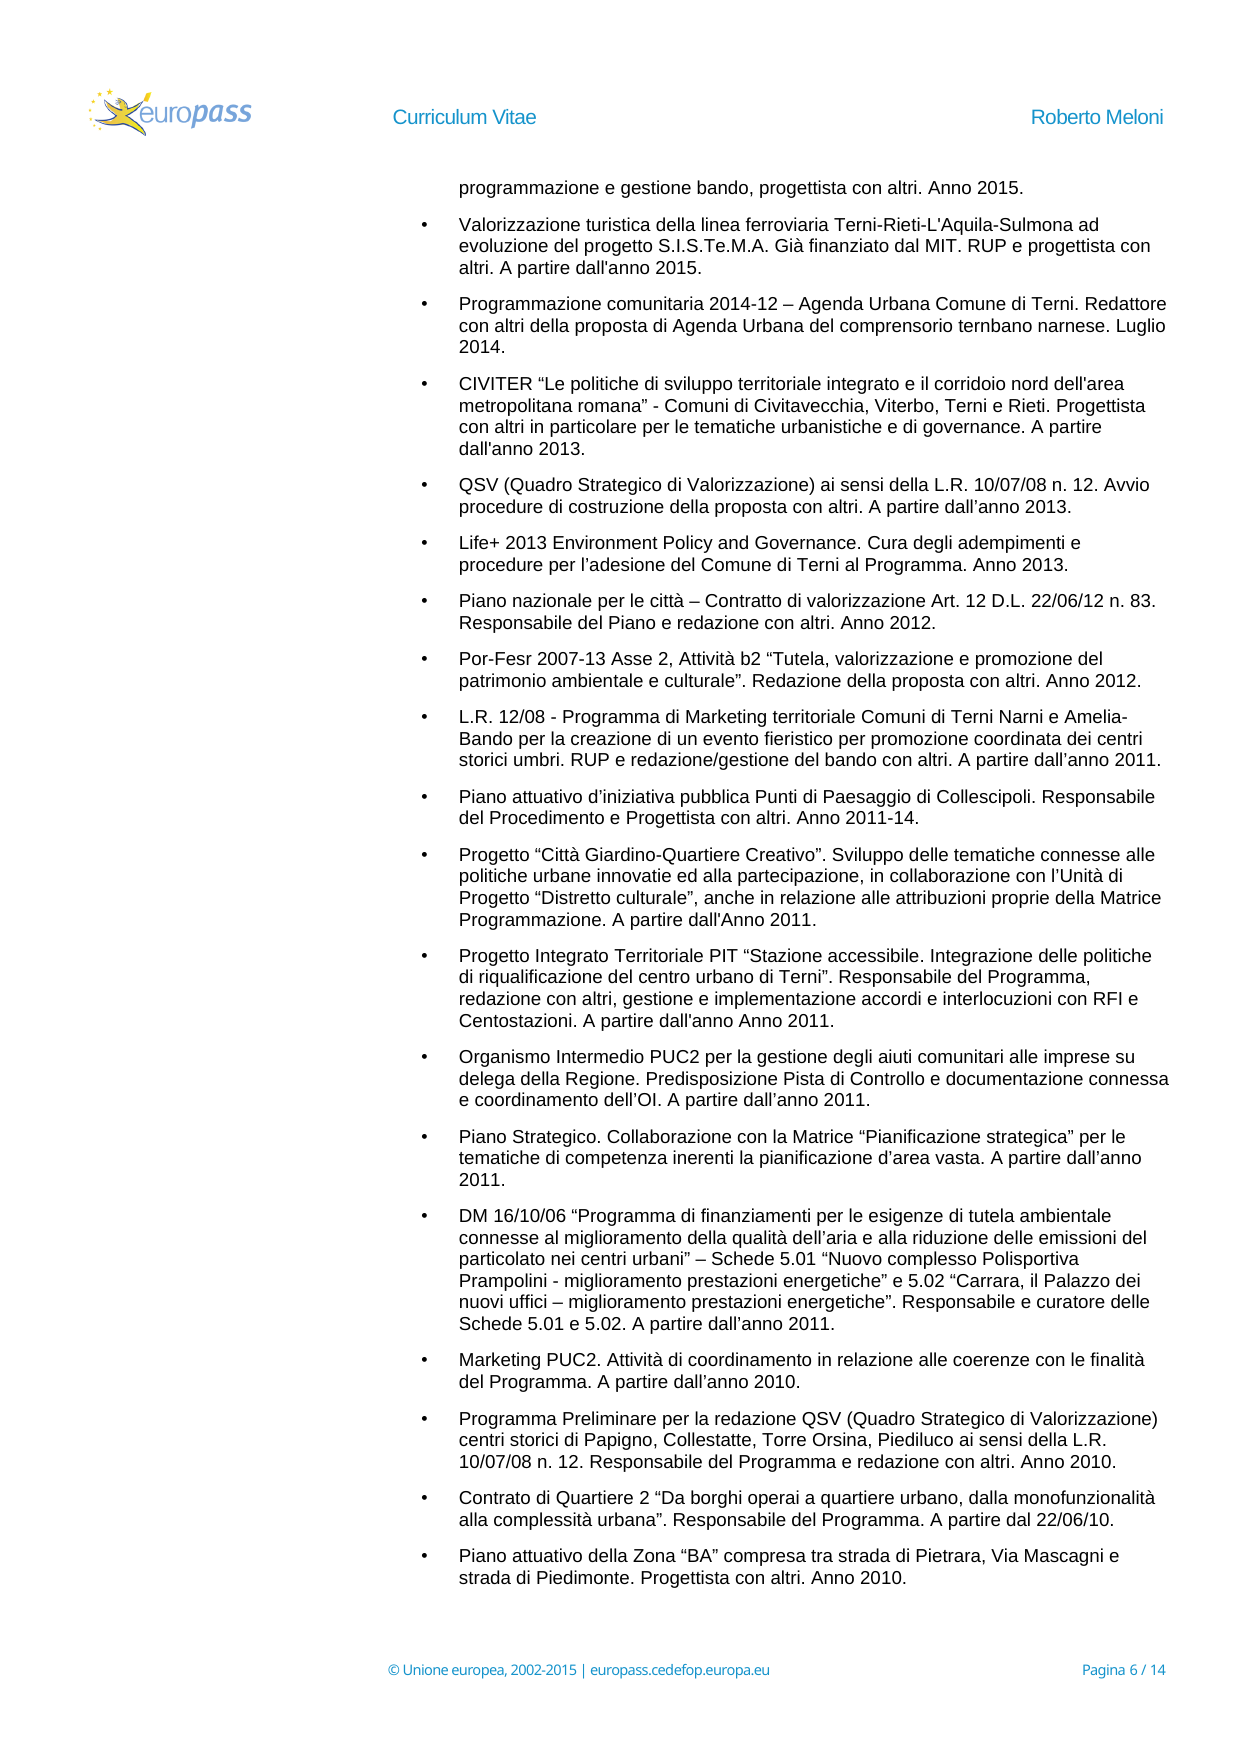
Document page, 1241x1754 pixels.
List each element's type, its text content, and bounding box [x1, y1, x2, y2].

table_header Opere pubbliche. Periodo 1997- 2016: Programma riqualificazione periferie DPCM 25/05/16 – Intervento Ex magazzino merci recupero primario. RUP a partire da anno 2016. Programma riqualificazione periferie DPCM 25/05/16 – Intervento Rigenstart Bosco nuovi servizi e Fablab.. RUP a partire da anno 2016. Palazzo Carrara – Restauro Sala Apollo e Dafnae e degli Stemmi, finanziamento Fondazione Cassa di Risparmio di Terni e Narni. RUP. A partire da anno 2015. PIT progetto completamento parcheggio Proietti Divi. RUP. Anno 2015-2016. PIT progetto “Percorso pedonale sopraelevato tra Piazza Dante ed il futuro sistema di attestamento di Via Proietti Divi integrato alla stazione ferroviaria di Terni”. RUP, gestione Concorso di progettazione e attività connesse, progettazione preliminare, definitiva, appalto integrato. Anno 2011-2016. PUC 2. Recupero primo stralcio funzionale Palazzo Carrara “Carrara. Il Palazzo dei nuovi uffici” lavori complementari. RUP. Anni 2012-15. Completamento finiture box Campacci di Marmore. RUP e progettista. Anni 2011-13. Nuovo complesso polisportiva Prampolini – stralcio aggiuntivo. RUP e progettista con altri. Anni 2011-2013. Nuovo complesso polisportiva Prampolini – completamento impianto. RUP e progettista con altri. Anni 2012-14. Concessione di un’area tramite bando per la realizzazione di un chiosco bar nell’ambito del Parco Le Grazie. RUP. Anni 2011-2015. AGENA22 promozione in sede locale del Piano per le politiche sulla disabilità. Coordinatore di Agenda22, anche in relazione alle attribuzioni proprie della Matrice Programmazione. Anni 2011-2014. Recupero e riuso del Capannone Industriale “E” sito nel complesso “Ex Siri” da destinare a Teatro-Auditorium. Collaudo statico. Collaudatore delle opere in cemento armato. Anno 2010. PUC 2. “Isola ecologica a Corso del Popolo”. Coordinatore del progetto in quanto Responsabile del PUC2. Anno 2010-14. PUC 2. Progetto “Teleriscaldamento all’ex Gruber”. RUP. Anno 2010. PUC 2. Progetto esecutivo “Vivere il fiume in città”. RUP e progettista con altri. Anno 2010. PUC 2. Recupero primo stralcio funzionale Palazzo Carrara “Carrara. Il Palazzo dei nuovi uffici” appalto principale. RUP. Anni 2010-14. Completamento riqualificazione Campacci di Marmore. RUP e progettista con altri. Anno 2009. ADISU. Realizzazione di una residenza collettiva a servizio degli studenti universitari del polo scientifico e didattico di Terni sito in Via Prampolini. Progetto esecutivo. Progettista con altri. Anno 2009. Miranda. Progetto stralcio lavori completamento PUC. RUP e progettista con altri. Anno 2008. PUC Le Grazie – Ampliamento parco esistente tra Viale Trento e Via Turati. RUP e progettista con altri. Anni 2007-2008. ADISU. Realizzazione di una residenza collettiva a servizio degli studenti universitari del polo scientifico e didattico di Terni sito in Via Prampolini. Progetto definitivo. Progettista con altri. Anno 2007. Docup ob 2 2000-2006 misura 3.2 “Valorizzazione delle risorse naturali e culturali”. “Riqualificazione e valorizzazione turistica del parco dei Campacci di Marmore”. RUP e Direttore Lavori. Anni 2005-2008. Docup 2000-2006 Ob.2 – Bando integrato multimisura per la filiera turismo – ambiente –cultura (Cod. C4). Progetto Sistema Integrato Marmore Piediluco. Progettista con altri fase preliminare. Anno 2005. PUC Collestatte Torre Orsina – Giardino del belvedere (primo stralcio). RUP e progettista con altri. Anni 2007-2008. PUC Collestatte Torre Orsina – Completamento pavimentazioni e infrastrutture a rete Torre Orsina. RUP, progettista con altri. Anni 2007-2008. PRU Collescipoli - Riqualificazione accessibilità al Centro Storico. RUP e progettista con altri. Anni 2007-2008. PRU Collescipoli - Urbanizzazioni vie del Centro strorico - Lotto Via Pizzutella. RUP e progettista con altri. Anni 2007-2008. PUC Le Grazie – Riqualificazine Parco Le Grazie esistente tra Q.re Italia e Viale Trento. RUP e progettista con altri. Anni 2006-2008. PRU Collescipoli - Ampliamento strada di accesso lato est. RUP e progettista con altri. Anno 2006-2007. Parcheggio del lungoserra e connessione al parco Rosselli. RUP e progettista con altri. Anni 2005-2008. Lavori di completamento Parco La Mola già inserito nel Puc Le Grazie. RUP e progettista con altri. Anni 2005-2006. Intervento di completamento e finiture esterne Puc Cospea. Rup e progettista zon altri. Anni 2005-2006. Contratto di Quartire 2 - Collegamento ciclo pedonale Cospea S.Valentino. RUP e progettista con altri. Anni 2004-2014. Contratto di Quartiere 2 - Nuovo complesso polisportiva Prampolini. RUP. A partire dall'anno 2004. Contratto di Quartire 2 – Riqualificazione complesso S.Lucio. Progettista con altri. Anni 2004-2007. Completamento delle pavimentazioni realizzate con il PUC di Papigno. RUP e alta sorveglianza. Anni 2004-2007. Completamento e qualificazione ambientale del parcheggio di Papigno già interessato dai lavori dell’omonimo PUC. RUP e alta sorveglianza. 2004-2007. Sistemazione a giardino dell’area interna al borgo di Papigno gia’ interessata ai lavori di recupero delle mura storiche. RUP e alta sorveglianza. Anni 2004-2007. PUC Collestatte Torre Orsina – Nuovo parcheggio di Collestatte. RUP, progettista con altri. Anni 2004-2007. PUC Collestatte Torre Orsina – Recupero cassettoni lignei Palazzo Magalotti.. RUP. Anni 2004-2006. PUC Piediluco – Percorso di collegamento parco lungo lago parco piscina. RUP, progettista con altri. Anni 2004-2006. PRUSST “Il Nera dalla Prima industrializzazione al nuovo sviluppo”, Progetto preliminare-definitivo relativo a “Realizzazione del Parco urbano del Nera”. RUP. Anni 2004-2006. PRUSST “Il Nera dalla Prima industrializzazione al nuovo sviluppo”, Progetto preliminare-definitivo relativo a “Recupero della cabina 120000v nell’ambito dell’area dismessa di Papigno”. RUP. Anni 2004-2006. PUC Le Grazie – Riqualificazione Parco La Mola. RUP e progettista con altri. Anni 2004-2005. PUC Papigno – Manutenzione tratto mura borgo. RUP, progettista con altri. Anno 2004. Programma Tetti Fotovoltaici - Accordo Volontario Regione Umbria Ministero dell’Ambinete. Progetto impianto fotovoltaico nell’ambito dei Centri di Quartiere Cospea 1 e 2. RUP, alta sorveglianza. Anni 2003-2006. PUC Cospea – Pertinenza Centri di Quartiere Cospea 1-2 impianti e verde. RUP, alta sorveglianza. Anni 2003-2005. PUC Cospea – Pertinenza Centro di Quartiere Cospea 2. RUP, alta sorveglianza. Anni 2003-2005. PUC Papigno – Riorganizzazione parcheggio esistente. RUP, progettista con altri fase preliminare, alta sorveglianza. Anni 2003-2005. PUC Papigno – Sistemazione bordo verso valle parcheggio esistente. RUP, progettista con altri fase preliminare, alta sorveglianza. Anni 2003-2005. PUC Piediluco – Rifacimento pavimentazioni e urbanizzazioni all’interno del borgo. RUP, progettista con altri. Anni 2003-2005. PUC Piediluco – Impianto d’irrigazione nell’ambito del parco piscina. RUP, progettista con altri. Anni 2003-2005. PUC Cospea - Pertinenze Centro di Quartiere Cospea 1. RUP, alta sorveglianza. Anni 2003-2004. PUC Collestatte Torre Orsina – Manutenzione straordinaria pavimentazioni dei borghi di Collestatte e Torre Orsina. RUP, progettista con altri. Anni 2002-2008. PRU Collescipoli - Collegamento tra il centro storico e Via delle mura castellane mediante la fornitura in opera di un ascensore. RUP e progettista con altri. Anni 2002-2008. PRU Collescipoli - Urbanizzazioni vie del Centro strorico - Lotto Via Masi, Vico S. Maria, Via di Villa Glori. RUP e progettista con altri. Anno 2002-2006. PUC Cospea - Realizzazione Centro di Quartiere Cospea 2. Assistenza a RUP, alta sorveglianza. Anni 2002-2005. PUC Piediluco – Parco piscina. RUP, progettista con altri. Anni 2002-2005. PUC Collestatte Torre Orsina – Interramento reti. RUP. Anni 2002-2004. PUC Papigno – Rifacimento pavimentazioni e urbanizzazioni del borgo. RUP, progettista con altri fase preliminare, alta sorveglianza. Anni 2002-2004. PUC Papigno – Recupero parte ex sede delegazione comunale. RUP, progettista con altri fase preliminare, alta sorveglianza. Anni 2002-2004. PUC Collestatte Torre Orsina – Recupero Piazza Principe degli Apostoli e limitrofa fontana. RUP e progettista con altri. Anni 2002-2004. PUC Cospea – Realizzazione Centro di Quartiere Cospea 1. Assistenza a RUP, alta sorveglianza. Anni 2002-2003. PUC Miranda – Rifacimento piazza di accesso, vicoli e parcheggio. RUP, progettista con altri fase preliminare, alta sorveglianza. Anni 2002-2003. Riqualificazione ed ampliamento Parco Rosselli all’interno del Contratto di Quartire 1. RUP e progettista con altri. Anni 2000-2005. Progetto Integrato Marmore nell’ambito del Docup Obiettivo 2, per l’ampliamento, la riqualificazione e valorizzazione del sistema di visita alla Cascata delle Marmore. Progettista con altri. Anno 1998. Recupero ex opifici nell’ambito del Programma di Riqualificazione Urbana area ex SIRI. Progettista con altri fase preliminare. Anno 1998. Recupero primo stralcio funzionale ex industrie chimiche di Papigno nell’ambito del Programma di iniziativa Comunitaria Resider II, Misura 7E. Progettista con altri. Anni 1997-1998. Pianificazione e Programmi. Periodo 1997-2016: Piano attuativo d’iniziativa pubblica Punti di Paesaggio di Piedimonte. Coordinamento operativo e Progettista con altri. A partire dal 2016. Programma straordinario di intervetno per la riqualificazione urbana e la sicurezza delle periferie delle città metropolitane e dei comuni capoluogo di provincia di cui al DPCM del 25/05/16. RUP a partire dal 2016. PUMS (Piano Urbano per la Mobilità Sostenibile) del comprensorio ternano narnese composto da una componente strutturale, una operativa ed una strumentale di supporto alla governance del processo. Progettista con altri. A partire dall'anno 2015. Piano nazionale per la riqualificazione sociale e culturale delle aree urbane degradate di cui all'Art. 1 comma 431 della Legge 23/12/14 n. 190. Coordinamento e programmazione e gestione bando, progettista con altri. Anno 2015. Valorizzazione turistica della linea ferroviaria Terni-Rieti-L'Aquila-Sulmona ad evoluzione del progetto S.I.S.Te.M.A. Già finanziato dal MIT. RUP e progettista con altri. A partire dall'anno 2015. Programmazione comunitaria 2014-12 – Agenda Urbana Comune di Terni. Redattore con altri della proposta di Agenda Urbana del comprensorio ternbano narnese. Luglio 2014. CIVITER “Le politiche di sviluppo territoriale integrato e il corridoio nord dell'area metropolitana romana” - Comuni di Civitavecchia, Viterbo, Terni e Rieti. Progettista con altri in particolare per le tematiche urbanistiche e di governance. A partire dall'anno 2013. QSV (Quadro Strategico di Valorizzazione) ai sensi della L.R. 10/07/08 n. 12. Avvio procedure di costruzione della proposta con altri. A partire dall’anno 2013. Life+ 2013 Environment Policy and Governance. Cura degli adempimenti e procedure per l’adesione del Comune di Terni al Programma. Anno 2013. Piano nazionale per le città – Contratto di valorizzazione Art. 12 D.L. 22/06/12 n. 83. Responsabile del Piano e redazione con altri. Anno 2012. Por-Fesr 2007-13 Asse 2, Attività b2 “Tutela, valorizzazione e promozione del patrimonio ambientale e culturale”. Redazione della proposta con altri. Anno 2012. L.R. 12/08 - Programma di Marketing territoriale Comuni di Terni Narni e Amelia-Bando per la creazione di un evento fieristico per promozione coordinata dei centri storici umbri. RUP e redazione/gestione del bando con altri. A partire dall’anno 2011. Piano attuativo d’iniziativa pubblica Punti di Paesaggio di Collescipoli. Responsabile del Procedimento e Progettista con altri. Anno 2011-14. Progetto “Città Giardino-Quartiere Creativo”. Sviluppo delle tematiche connesse alle politiche urbane innovatie ed alla partecipazione, in collaborazione con l’Unità di Progetto “Distretto culturale”, anche in relazione alle attribuzioni proprie della Matrice Programmazione. A partire dall'Anno 2011. Progetto Integrato Territoriale PIT “Stazione accessibile. Integrazione delle politiche di riqualificazione del centro urbano di Terni”. Responsabile del Programma, redazione con altri, gestione e implementazione accordi e interlocuzioni con RFI e Centostazioni. A partire dall'anno Anno 2011. Organismo Intermedio PUC2 per la gestione degli aiuti comunitari alle imprese su delega della Regione. Predisposizione Pista di Controllo e documentazione connessa e coordinamento dell’OI. A partire dall’anno 2011. Piano Strategico. Collaborazione con la Matrice “Pianificazione strategica” per le tematiche di competenza inerenti la pianificazione d’area vasta. A partire dall’anno 2011. DM 16/10/06 “Programma di finanziamenti per le esigenze di tutela ambientale connesse al miglioramento della qualità dell’aria e alla riduzione delle emissioni del particolato nei centri urbani” – Schede 5.01 “Nuovo complesso Polisportiva Prampolini - miglioramento prestazioni energetiche” e 5.02 “Carrara, il Palazzo dei nuovi uffici – miglioramento prestazioni energetiche”. Responsabile e curatore delle Schede 5.01 e 5.02. A partire dall’anno 2011. Marketing PUC2. Attività di coordinamento in relazione alle coerenze con le finalità del Programma. A partire dall’anno 2010. Programma Preliminare per la redazione QSV (Quadro Strategico di Valorizzazione) centri storici di Papigno, Collestatte, Torre Orsina, Piediluco ai sensi della L.R. 10/07/08 n. 12. Responsabile del Programma e redazione con altri. Anno 2010. Contrato di Quartiere 2 “Da borghi operai a quartiere urbano, dalla monofunzionalità alla complessità urbana”. Responsabile del Programma. A partire dal 22/06/10. Piano attuativo della Zona “BA” compresa tra strada di Pietrara, Via Mascagni e strada di Piedimonte. Progettista con altri. Anno 2010. Programma Urbano Complesso PUC 2 di cui alla DGR n. 7 aprile 2008 n. 351 e smi “Un centro da favola. Realizzare la città immaginata”. Responsabile del Programma. A partire da anno 2010. Contratto di Quartire 3 “L’identità della città diffusa tra Terni e Sangemini”. Redazione della proposta con altri. Anno 2009. Programma Urbano Complesso PUC 2 di cui alla DGR n. 7 aprile 2008 n. 351 e smi “Un centro da favola. Realizzare la città immaginata”. Project Manager e redattore con altri. Anno 2008. Contratto di Quartiere 2 – “Da borghi operai a quartiere urbano, dalla monofunzionalità alla complessità urbana”. Il Programma è stato finanziato ed è in fase di attuazione. Coordinatore operativo e redattore con altri. Anni 2004-2007. Programma Urbano Complesso ai sensi della Legge Regionale 13/97 “Il percorso delle tipologie. riqualificazione e valorizzazione dei quartieri sperimentali Le Grazie, Matteotti, Campomicciolo e S.Maria Maddalena”. Il Programma è stato finanziato in una versione stralcio rispetto all’originaria ed attuato. Responsabile del Programma e redattore con altri. Anni 2002-2003. Programma Urbano Complesso ai sensi della Legge Regionale 13/97 “Borgo Bovio-Trevi-Rocca S.Zenone”. Il Programma è stato finanziato ed attuato. Redattore con altri. Anni 2002-2003. Programma Urbano Complesso ai sensi della Legge Regionale 13/97 “Un cuore di opportunita’ sostenibili per i quartieri Peep di Cospea e S.Giovanni”. Il Programma è stato finanziato ed attuato. Responsabile del Programma e redattore con altri. Anni 2000-2001. Programma Urbano Complesso ai sensi della Legge Regionale 13/97 “Piediluco. Nuovi percorsi tra vicoli e sponde”. Il Programma è stato finanziato ed attuato. Responsabile del Programma e redattore con altri. Anni 2001-2002. Programma Urbano Complesso ai sensi della Legge Regionale 13/97, relativo al quartiere S.Valentino. Il Programma non è stato ammesso a finanziamento. Responsabile del Programma e redattore con altri. Anni 2001-2002. Nuovo Piano Regolatore Generale di Terni – Parte operativa. Progettista con altri. Anni 2001-2003. Programma Urbano Complesso ai sensi della Legge Regionale 13/97 “Tutte le stelle di Miranda. L’isolamento da problema a risorsa per valorizzare e promuovere lo sviluppo”. Il Programma è stato finanziato ed attuato. Responsabile del Programma e redattore con altri. Anni 2000-2001. Programma Urbano Complesso ai sensi della Legge Regionale 13/97 “Papigno porta della Valnerina. Il recupero dell’identita’ urbana tra memoria industriale e trasformazioni sostenibili”. Il Programma è stato finanziato ed attuato. Responsabile del Programma e redattore con altri. Anni 2000-2001. Programma Urbano Complesso ai sensi della Legge Regionale 13/97 “Più centrali e maggiori i Centri Minori. Un progetto per Collestatte e Torre Orsina”. Il Programma è stato finanziato ed attuato. Responsabile del Programma e redattore con altri. Anno 1999-2000. PRUSST, Programma di Riqualificazione Urbana per lo Sviluppo Sostenibile del Territorio, ai sensi del Decreto del Ministero dei LLPP del 8/10/1998 “Il Nera dalla Prima industrializzazione al nuovo sviluppo”. Il Programma è stato finanziato ed in parte attuato. Responsabile del Programma e redattore con altri. Anno 1999. Programma di Recupero Urbano ai sensi della Legge Regionale 13/97 ed in riferimento al Programma Straordinario per gli eventi sismici dell’anno 1997, relativo al Centro Minore di Collescipoli. Il Programma è stato finanziato ed attuato. Responsabile del Programma e redattore con altri. Anni 1998-1999. Contratto di Quartiere I per l’ambito urbano dei borghi della prima industrializzazione, S.Agnese-Borgo Bovio, elaborato ai sensi del Bando del Ministero dei LLPP pubblicato sulla G.U. del 30/01/1998 n. 24. Il Programma è stato finanziato ed attuato. redattore con altri. Anno 1998-1999. Programma Urbano Complesso ai sensi della Legge Regionale 13/97, relativo al quartiere S.Agnese. Il Programma è stato attuato nell’ambito del Contratto di Quartiere I. Responsabile del Porgramma e redattore con altri. Anni 1998. Altro. Periodo 1997-2016: Agenda Urbana Terni Narni – Por Fesr 2014-20. Comitato tecnico per il coordinamento degli interventi settoriali e loro gestione in accordo con gli assi tematici della programmazione comunitaria. Partecipazione al Comitato per la pianificazione urbana. A partire dall'anno 2015. RegioStars 2014 – The Awards for Innovative Projects. Category 4: Investment projects in sustainable urban public transport. Partecipazione al bando della Commissione Europea con il tema “South Umbria Gateway”. Redattore della propsta con altri. Aprile 2013. Progetto “Quartiere Educattivo” per la valorizzazione del Villaggio Matteotti attraverso l'acquisizione e recupero degli spazi di proprietà Fintecna e di cui alla DGC n. 199 del 21/05/14. Istruttore della proposta e promotore dell'iniziativa. A partire dal 2014. Bando di selezione per la formazione del catalogo delle buone pratiche per il paesaggio in aree urbane e per la terza edizione del premio mediterraneo del paesaggio nell’ambito del progetto Pays.Med.Urban, Programma Med 2007-13. Estensore della proposta con altri. Anno 2010. Accordo di Programma per la “Valorizzazione dell’Asse Marmore- Piediluco-Valle Santa nell’ambito della promozione turistica del sistema ternano-reatino”. Nomina membro del Comitato Tecnico di cui all’Art. 7 dell’Accordo. A partire dall’anno 2010. Concessione e gestione nuova Piscina comunale. Membro della commissione giudicatrice. Anno 2009. Università degli studi di Perugia – Facoltà di Ingegneria – Corso di Recupero e Conservazione degli edifici. Collaborazione con il corso relativamente ai casi di studio di Collescipoli e Papigno. Anno 2008. Partecipazione alla Conferenza Urbact/Urban Conference sulle politiche di riqualificazione urbana, cooperazione e scambi di esperienze tra Regioni e Citta dell’Unione Europea – Berlino 4-6/11/07. Presidenza del Consiglio dei Ministri – Sistema di Network tra le Amministrazioni Pubbliche per lo Sviluppo Integrato. Partecipazione per conto del Comune di Terni ai Laboratori di Sinapsi. Anno 2007. Partecipazione al Meeting annuale del Network of Urban Forums for Sustainable Development in rappresentanza del Forum di Terni – Dublino settembre 2002. DOCUP 1997/99-ASSE 2-AZIONE 2.8, progetti urbani pilota per il commercio e l’artigianato, fase di istruttoria preliminare ed attuativa. Partecipazione alla apposita Commissione istituita. Anno 2001. Gestione di procedure partecipative nell’ambito dei Programmi complessi e di bandi per l’asseganzione di finanziamenti per il recupero di immobili di proprietà privata nell’ambito dei PUC Collestatte Torre Orsina, Miranda, Papigno, Piediluco, del Contrato di Quartire 2 e del PUC 2.. Anni 2000-2008. Conferimento mandato di partecipazione per conto del Comune di Terni alla Commissione INU Programmi Complessi - Determina Dirigenziale n. 48/Urb del 23/12/99. Studio commissionato dall’Amministrazione Comunale per il quartiere Stadio-S.Martino, relativo al recupero e riqualificazione di un ambito urbano di pregio, al fine di localizzare spazi ed attrezzature per feste e grandi eventi. Redazione dello studio. Anno 1998. [384, 171, 1169, 1597]
table_header [89, 171, 384, 1597]
picture [88, 88, 252, 136]
